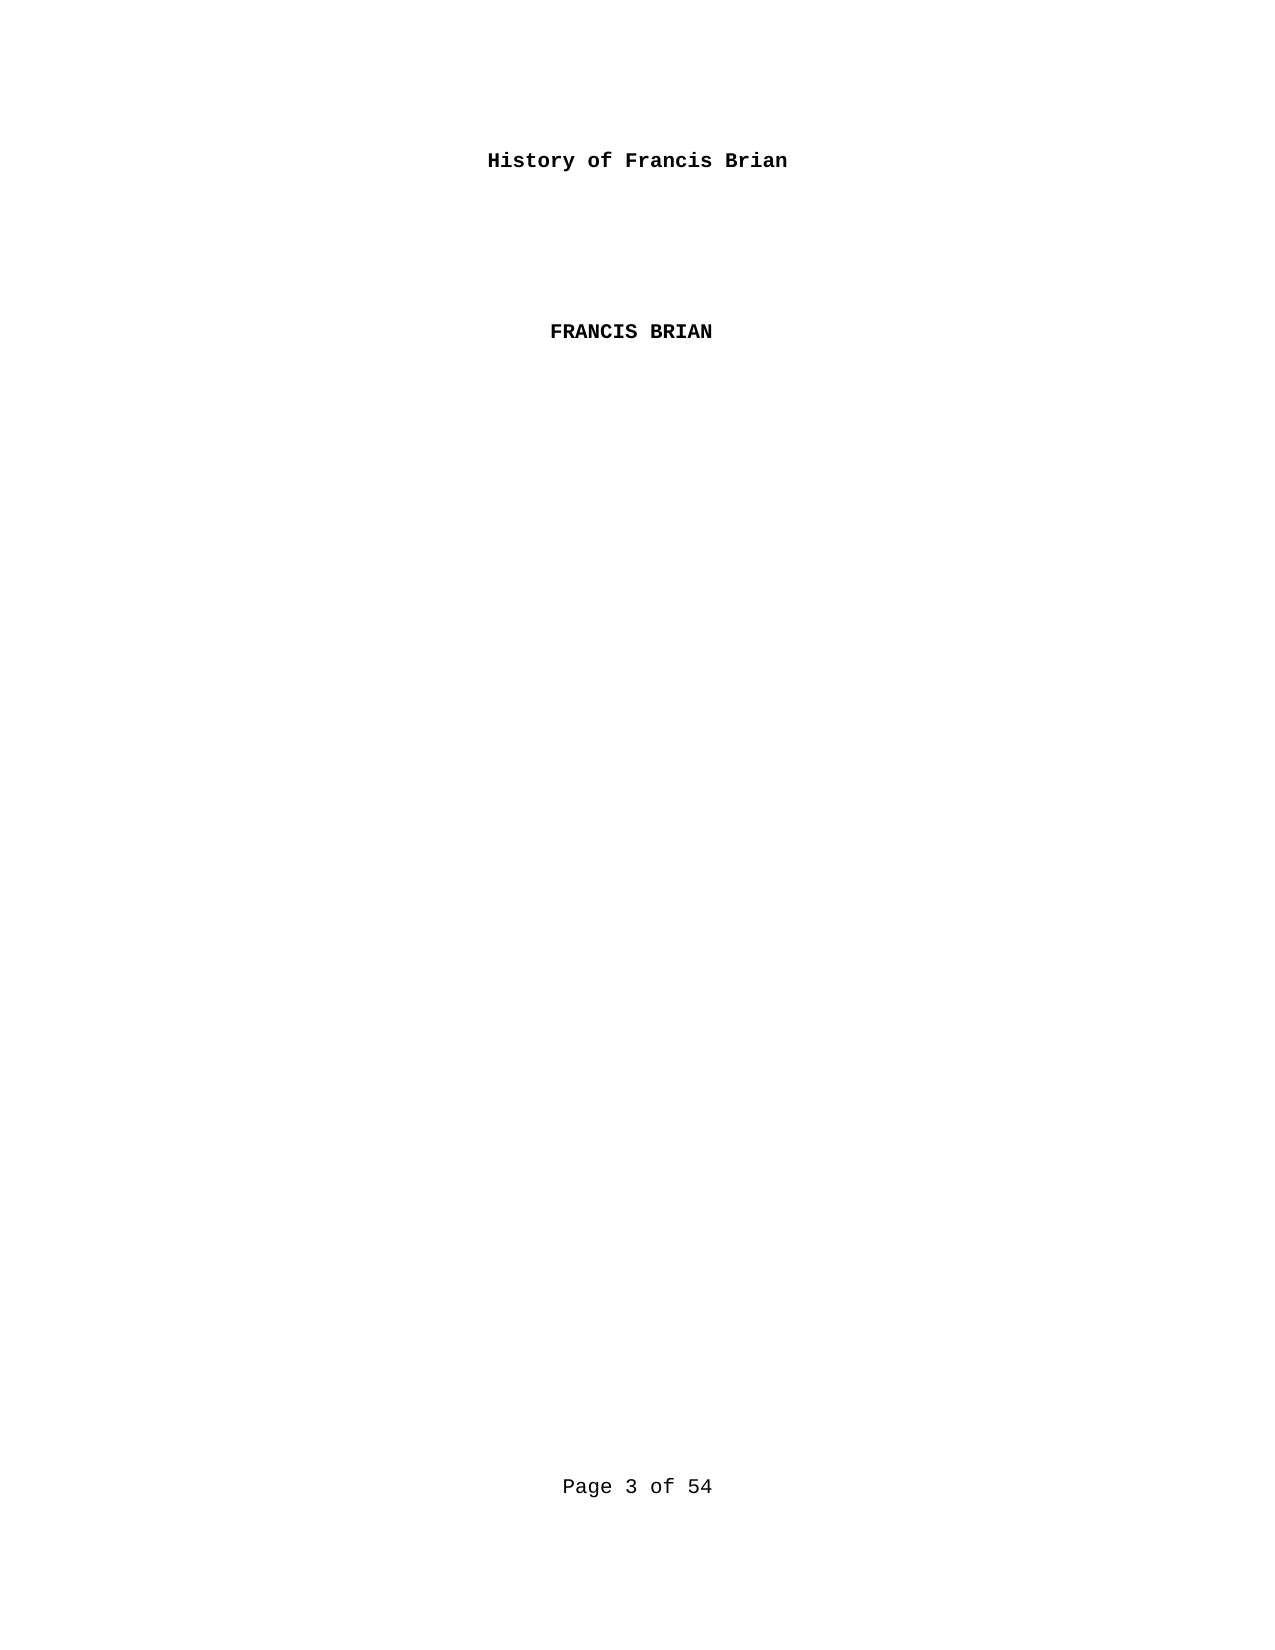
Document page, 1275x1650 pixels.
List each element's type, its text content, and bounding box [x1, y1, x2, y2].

subtitle FRANCIS BRIAN [150, 321, 1125, 345]
